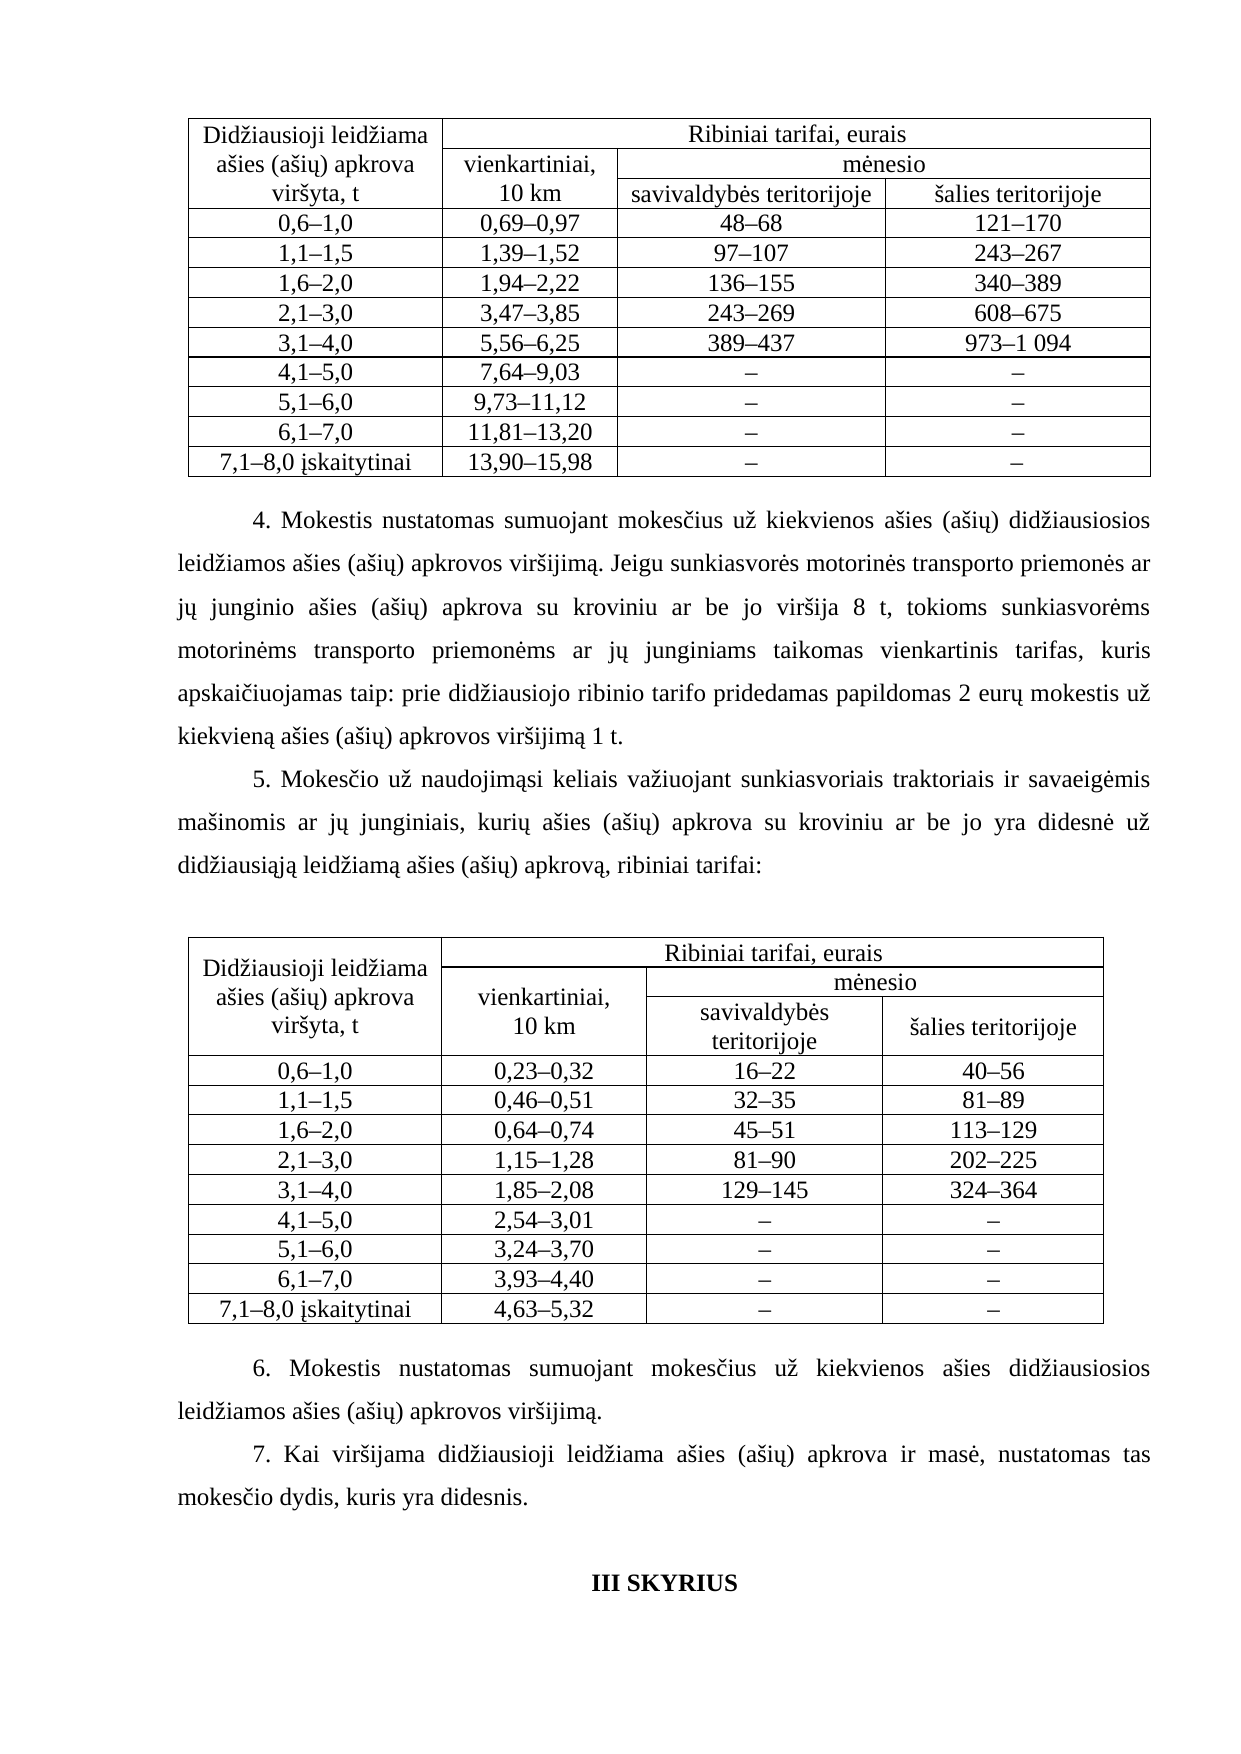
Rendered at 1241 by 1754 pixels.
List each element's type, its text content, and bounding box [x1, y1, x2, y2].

table_cell 340–389 [886, 268, 1150, 297]
table_cell 4,1–5,0 [189, 358, 442, 386]
table_cell šalies teritorijoje [886, 179, 1150, 207]
table_cell 1,6–2,0 [189, 268, 442, 297]
table_cell mėnesio [618, 149, 1150, 178]
table_cell 1,39–1,52 [443, 238, 617, 267]
table_cell – [647, 1235, 882, 1263]
table_cell vienkartiniai, 10 km [442, 968, 646, 1055]
table_cell 129–145 [647, 1175, 882, 1204]
table_cell 48–68 [618, 209, 885, 237]
table_cell 16–22 [647, 1056, 882, 1084]
table_cell 40–56 [883, 1056, 1103, 1084]
table_cell 97–107 [618, 238, 885, 267]
table_cell 32–35 [647, 1086, 882, 1114]
table_cell 7,1–8,0 įskaitytinai [189, 1294, 441, 1323]
table_cell 113–129 [883, 1115, 1103, 1144]
table_cell 2,54–3,01 [442, 1205, 646, 1233]
text 5. Mokesčio už naudojimąsi keliais važiuojant sunkiasvoriais traktoriais ir savaeigėmis mašinomis ar jų junginiais, kurių ašies (ašių) apkrova su kroviniu ar be jo yra didesnė už didžiausiąją leidžiamą ašies (ašių) apkrovą, ribiniai tarifai: [177, 764, 1152, 879]
table_cell 1,15–1,28 [442, 1145, 646, 1174]
table_cell 5,56–6,25 [443, 328, 617, 356]
table_cell 1,94–2,22 [443, 268, 617, 297]
table_cell 1,6–2,0 [189, 1115, 441, 1144]
text 6. Mokestis nustatomas sumuojant mokesčius už kiekvienos ašies didžiausiosios leidžiamos ašies (ašių) apkrovos viršijimą. [177, 1353, 1152, 1424]
table_cell – [883, 1294, 1103, 1323]
table_cell 5,1–6,0 [189, 387, 442, 416]
table_cell 3,93–4,40 [442, 1264, 646, 1293]
table_cell 1,1–1,5 [189, 1086, 441, 1114]
table_cell 81–90 [647, 1145, 882, 1174]
text III SKYRIUS [177, 1568, 1152, 1597]
table_cell 45–51 [647, 1115, 882, 1144]
table_cell – [886, 417, 1150, 446]
table_cell 136–155 [618, 268, 885, 297]
table_cell 608–675 [886, 298, 1150, 327]
table_header Ribiniai tarifai, eurais [443, 119, 1150, 148]
table_cell – [883, 1205, 1103, 1233]
table_cell 121–170 [886, 209, 1150, 237]
table_cell – [886, 358, 1150, 386]
table_header Ribiniai tarifai, eurais [442, 938, 1103, 966]
table_cell 243–269 [618, 298, 885, 327]
table_cell 4,1–5,0 [189, 1205, 441, 1233]
table_cell savivaldybės teritorijoje [647, 997, 882, 1055]
table_cell 13,90–15,98 [443, 447, 617, 476]
table_cell – [647, 1294, 882, 1323]
table_header Didžiausioji leidžiama ašies (ašių) apkrova viršyta, t [189, 938, 441, 1055]
table_cell 3,1–4,0 [189, 328, 442, 356]
table_cell 11,81–13,20 [443, 417, 617, 446]
table_cell – [647, 1264, 882, 1293]
table_cell mėnesio [647, 968, 1103, 996]
table_cell 0,69–0,97 [443, 209, 617, 237]
table_cell 324–364 [883, 1175, 1103, 1204]
table_cell vienkartiniai, 10 km [443, 149, 617, 207]
table_cell 1,1–1,5 [189, 238, 442, 267]
table_cell – [618, 387, 885, 416]
table_cell 3,24–3,70 [442, 1235, 646, 1263]
table_cell savivaldybės teritorijoje [618, 179, 885, 207]
table_cell 0,6–1,0 [189, 1056, 441, 1084]
table_cell 389–437 [618, 328, 885, 356]
table_cell – [883, 1264, 1103, 1293]
table_cell 7,1–8,0 įskaitytinai [189, 447, 442, 476]
table_cell 3,1–4,0 [189, 1175, 441, 1204]
table_cell 9,73–11,12 [443, 387, 617, 416]
table_cell – [618, 447, 885, 476]
table_cell 3,47–3,85 [443, 298, 617, 327]
table_cell – [618, 417, 885, 446]
table_cell 2,1–3,0 [189, 1145, 441, 1174]
table_cell – [886, 447, 1150, 476]
table_cell 5,1–6,0 [189, 1235, 441, 1263]
table_cell – [618, 358, 885, 386]
table_cell 973–1 094 [886, 328, 1150, 356]
table_cell 202–225 [883, 1145, 1103, 1174]
table_cell 81–89 [883, 1086, 1103, 1114]
table_cell 2,1–3,0 [189, 298, 442, 327]
table_header Didžiausioji leidžiama ašies (ašių) apkrova viršyta, t [189, 119, 442, 207]
table_cell 1,85–2,08 [442, 1175, 646, 1204]
text 4. Mokestis nustatomas sumuojant mokesčius už kiekvienos ašies (ašių) didžiausiosios leidžiamos ašies (ašių) apkrovos viršijimą. Jeigu sunkiasvorės motorinės transporto priemonės ar jų junginio ašies (ašių) apkrova su kroviniu ar be jo viršija 8 t, tokioms sunkiasvorėms motorinėms transporto priemonėms ar jų junginiams taikomas vienkartinis tarifas, kuris apskaičiuojamas taip: prie didžiausiojo ribinio tarifo pridedamas papildomas 2 eurų mokestis už kiekvieną ašies (ašių) apkrovos viršijimą 1 t. [177, 505, 1152, 750]
table_cell 0,23–0,32 [442, 1056, 646, 1084]
table_cell – [886, 387, 1150, 416]
table_cell 243–267 [886, 238, 1150, 267]
table_cell – [883, 1235, 1103, 1263]
table_cell 7,64–9,03 [443, 358, 617, 386]
table_cell 0,46–0,51 [442, 1086, 646, 1114]
table_cell 4,63–5,32 [442, 1294, 646, 1323]
table_cell 0,64–0,74 [442, 1115, 646, 1144]
table_cell 6,1–7,0 [189, 417, 442, 446]
table_cell – [647, 1205, 882, 1233]
table_cell šalies teritorijoje [883, 997, 1103, 1055]
text 7. Kai viršijama didžiausioji leidžiama ašies (ašių) apkrova ir masė, nustatomas tas mokesčio dydis, kuris yra didesnis. [177, 1439, 1152, 1511]
table_cell 6,1–7,0 [189, 1264, 441, 1293]
table_cell 0,6–1,0 [189, 209, 442, 237]
